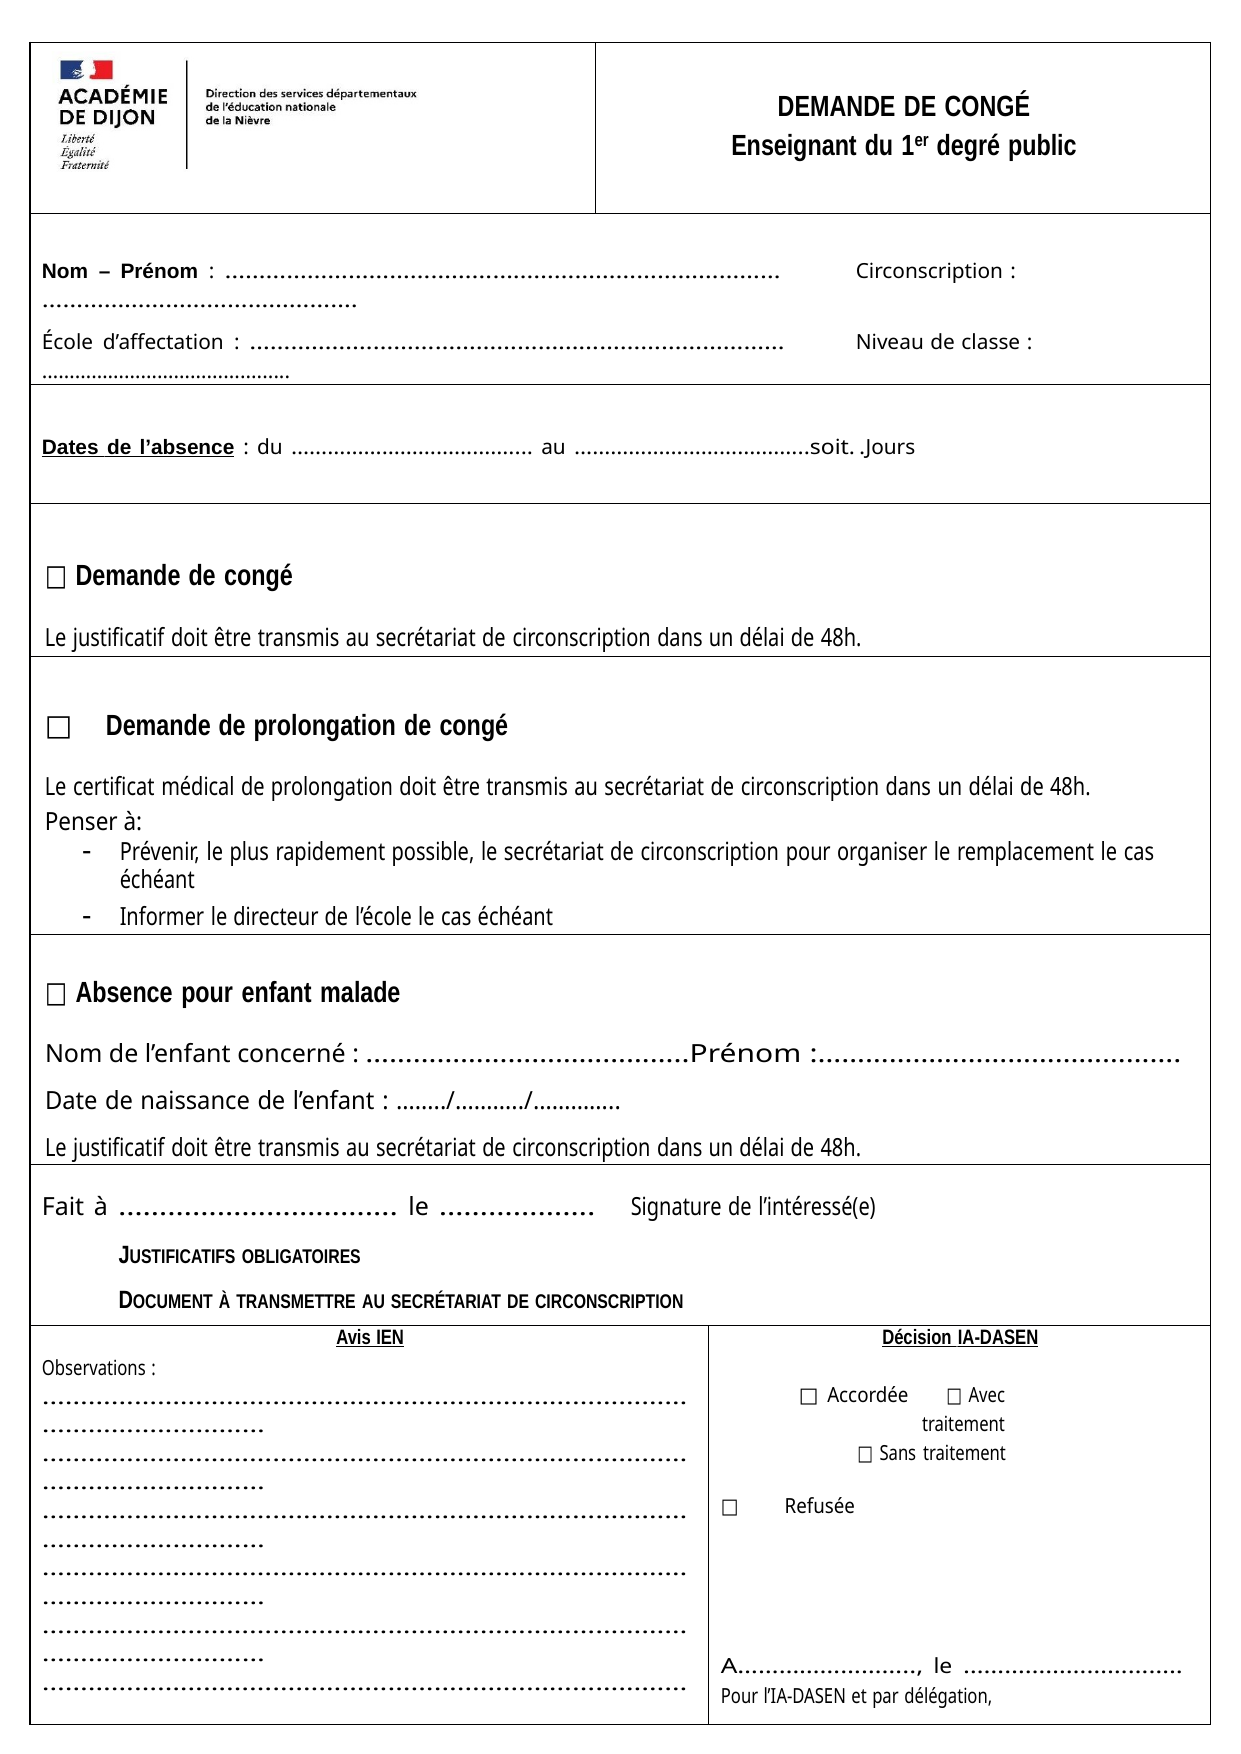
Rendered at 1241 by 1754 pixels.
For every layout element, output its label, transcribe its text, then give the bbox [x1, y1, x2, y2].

table_header DEMANDE DE CONGÉ Enseignant du 1er degré public [596, 43, 1210, 213]
table_cell □ Demande de congé Le justificatif doit être transmis au secrétariat de circonscription dans un délai de 48h. [31, 504, 1210, 656]
table_cell Dates de l’absence : du ……………………………….... au ……………………….………..soit Jours [31, 385, 1210, 502]
table_cell Nom – Prénom : ……………………………………………………………………… Circonscription : ………………………………………. École d’affectation : …………………………………………………………………… Niveau de classe : …………………………............... [31, 214, 1210, 384]
table_cell Avis IEN Observations : ………………………………………………………………………………………..………… ………………………………………………………………………………………..………… ………………………………………………………………………………………..………… ………………………………………………………………………………………..………… ………………………………………………………………………………………..………… ………………………………………………………………………………………..………… Justificatifs attendus transmis (le cas échéant) □ Justificatifs non transmis favorable □ défavorable avec traitement □ sans traitement A ……………………………………., le ………………………………… L’inspectrice ou inspecteur de l’Éducation nationale [31, 1326, 708, 1724]
table_cell Fait à ……………………………. le ………………. Signature de l’intéressé(e) JUSTIFICATIFS OBLIGATOIRES DOCUMENT À TRANSMETTRE AU SECRÉTARIAT DE CIRCONSCRIPTION [31, 1165, 1210, 1325]
table_cell Demande de prolongation de congé Le certificat médical de prolongation doit être transmis au secrétariat de circonscription dans un délai de 48h. Penser à: Prévenir, le plus rapidement possible, le secrétariat de circonscription pour organiser le remplacement le cas échéant Informer le directeur de l’école le cas échéant [31, 657, 1210, 934]
table_header [31, 43, 595, 213]
table_cell Décision IA-DASEN Accordée □ Avec traitement □ Sans traitement Refusée A…………………….., le ………………………….. Pour l’IA-DASEN et par délégation, [709, 1326, 1210, 1724]
table_cell □ Absence pour enfant malade Nom de l’enfant concerné : …………………………………..Prénom :………………………………………. Date de naissance de l’enfant : ……../………../………….. Le justificatif doit être transmis au secrétariat de circonscription dans un délai de 48h. [31, 935, 1210, 1164]
picture [51, 51, 420, 172]
